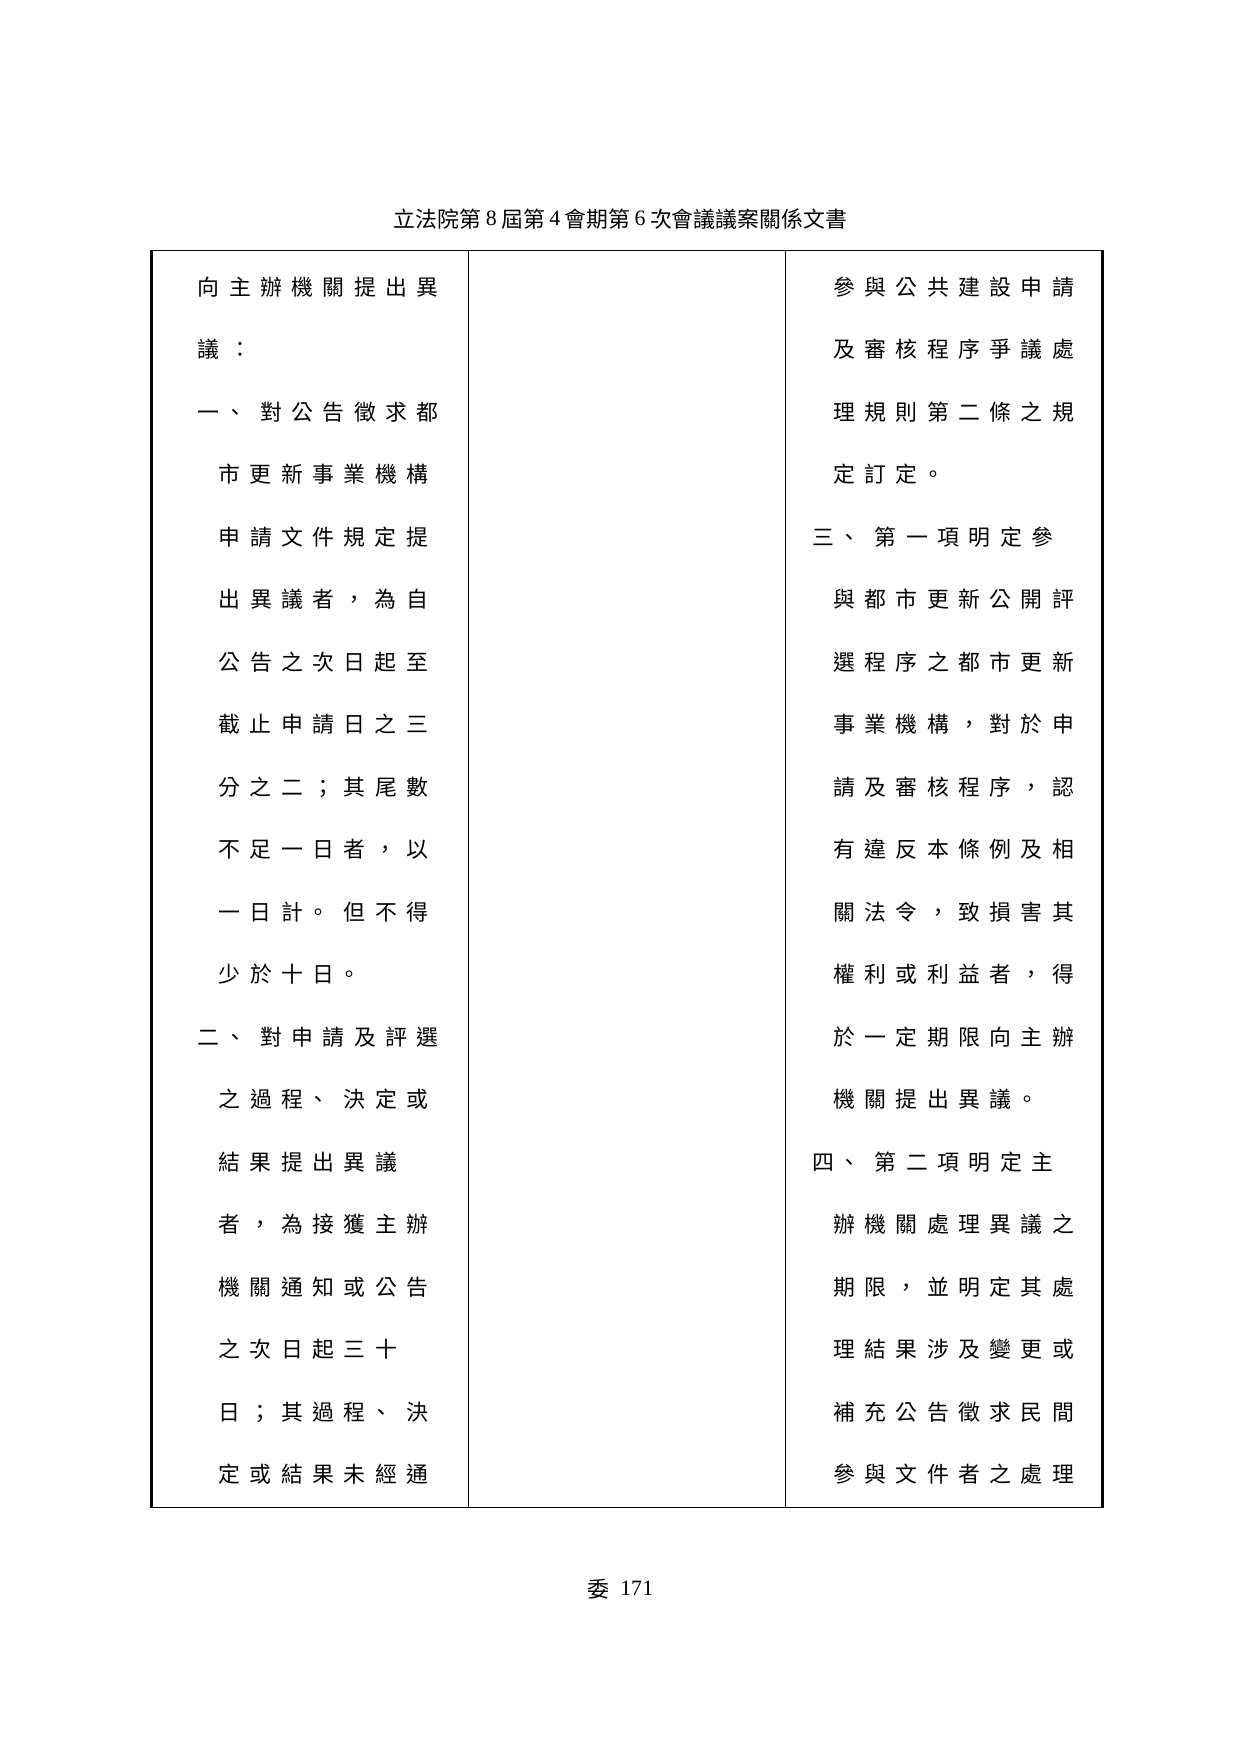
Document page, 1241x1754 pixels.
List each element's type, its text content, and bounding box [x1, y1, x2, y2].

table_cell [469, 251, 785, 1507]
table_cell 參與公共建設申請及審核程序爭議處理規則第二條之規定訂定。 三、第一項明定參與都市更新公開評選程序之都市更新事業機構，對於申請及審核程序，認有違反本條例及相關法令，致損害其權利或利益者，得於一定期限向主辦機關提出異議。 四、第二項明定主辦機關處理異議之期限，並明定其處理結果涉及變更或補充公告徵求民間參與文件者之處理 [786, 251, 1101, 1507]
table_cell 向主辦機關提出異議： 一、對公告徵求都市更新事業機構申請文件規定提出異議者，為自公告之次日起至截止申請日之三分之二；其尾數不足一日者，以一日計。但不得少於十日。 二、對申請及評選之過程、決定或結果提出異議者，為接獲主辦機關通知或公告之次日起三十日；其過程、決定或結果未經通 [153, 251, 468, 1507]
